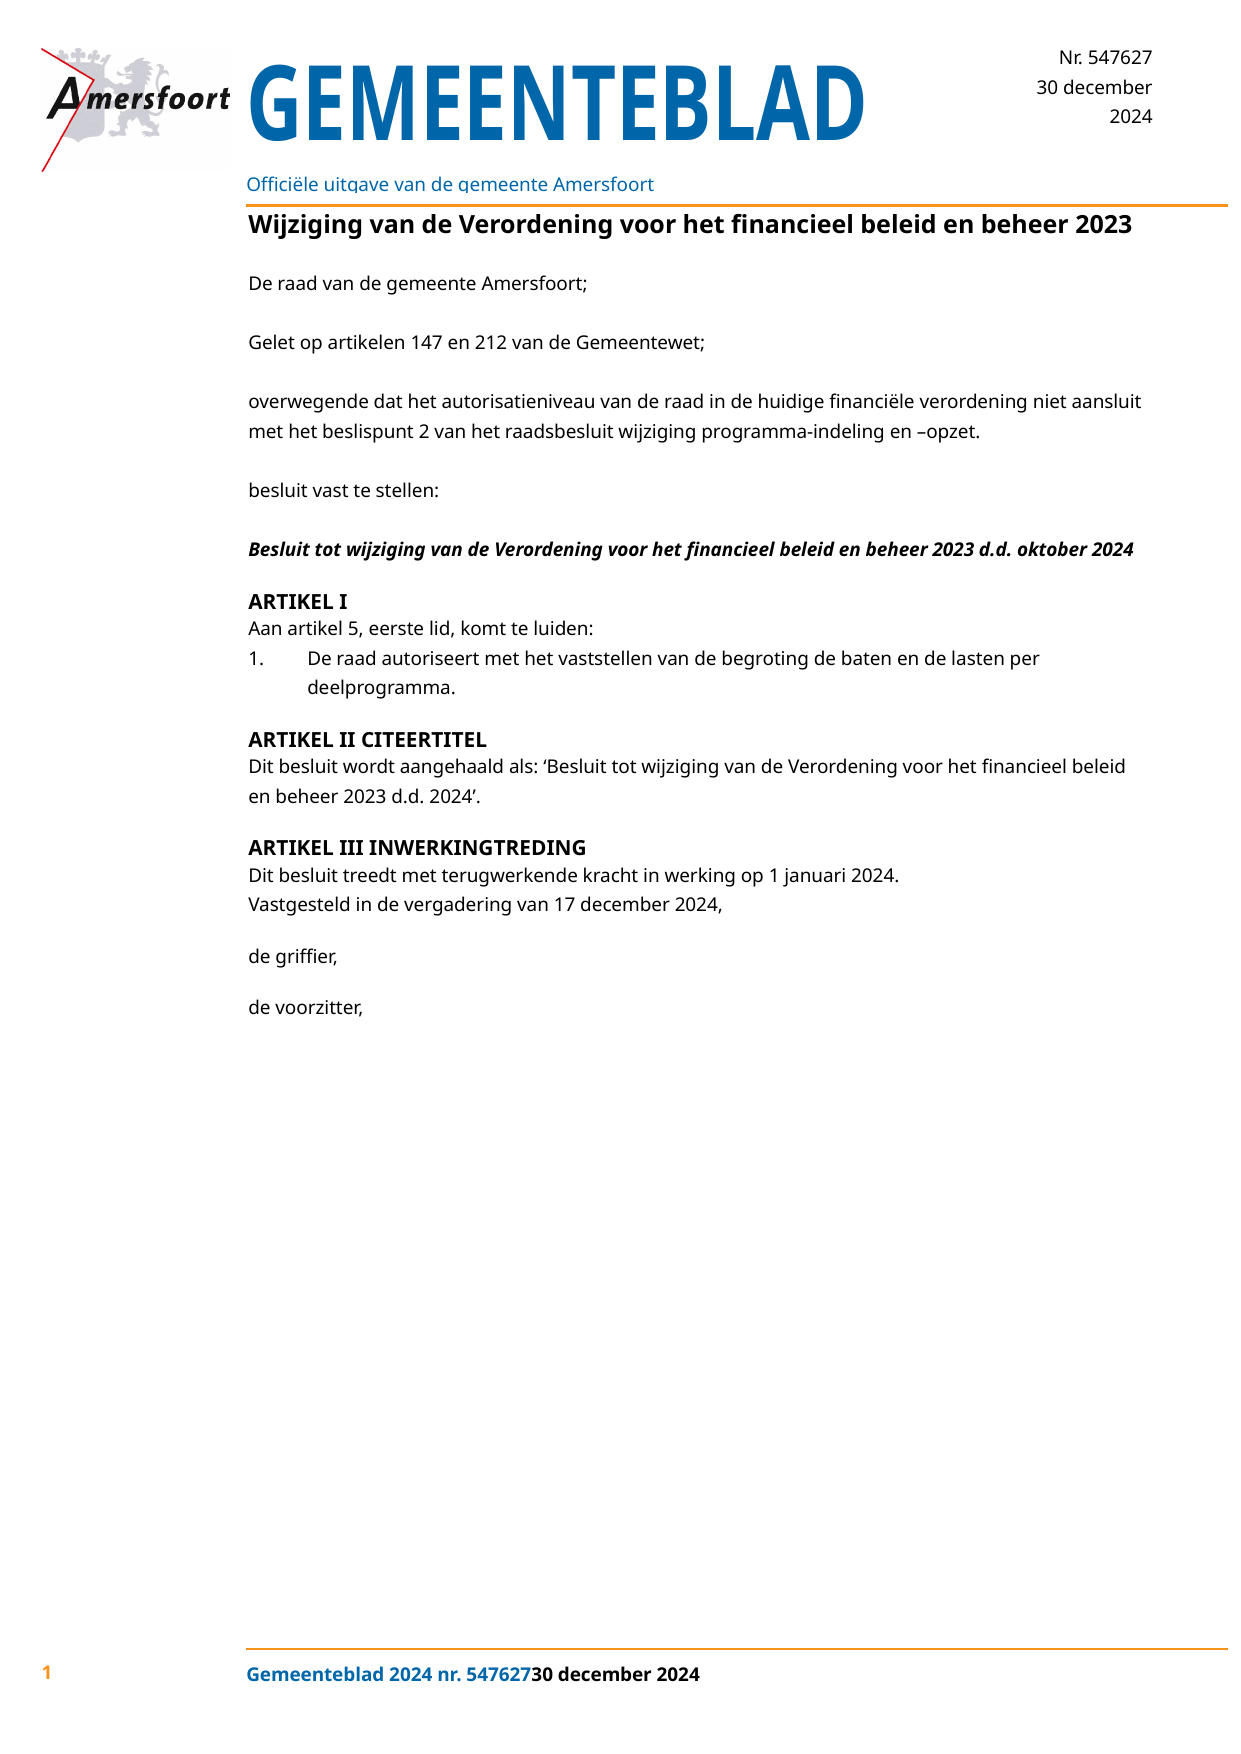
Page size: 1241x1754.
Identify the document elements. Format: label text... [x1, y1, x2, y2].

text ARTIKEL I [248, 587, 1152, 615]
text de voorzitter, [248, 994, 1152, 1020]
text Gelet op artikelen 147 en 212 van de Gemeentewet; [248, 329, 1152, 355]
list De raad autoriseert met het vaststellen van de begroting de baten en de lasten per deelprogramma. [248, 645, 1152, 700]
picture [41, 47, 231, 172]
text Dit besluit wordt aangehaald als: ‘Besluit tot wijziging van de Verordening voor het financieel beleid en beheer 2023 d.d. 2024’. [248, 753, 1152, 809]
text ARTIKEL II CITEERTITEL [248, 725, 1152, 753]
text overwegende dat het autorisatieniveau van de raad in de huidige financiële verordening niet aansluit met het beslispunt 2 van het raadsbesluit wijziging programma-indeling en –opzet. [248, 389, 1152, 444]
text Besluit tot wijziging van de Verordening voor het financieel beleid en beheer 2023 d.d. oktober 2024 [248, 537, 1152, 562]
text De raad van de gemeente Amersfoort; [248, 270, 1152, 296]
text Vastgesteld in de vergadering van 17 december 2024, [248, 891, 1152, 917]
text Wijziging van de Verordening voor het financieel beleid en beheer 2023 [248, 207, 1152, 241]
text besluit vast te stellen: [248, 477, 1152, 503]
text de griffier, [248, 943, 1152, 969]
text Dit besluit treedt met terugwerkende kracht in werking op 1 januari 2024. [248, 862, 1152, 888]
text ARTIKEL III INWERKINGTREDING [248, 833, 1152, 862]
text Aan artikel 5, eerste lid, komt te luiden: [248, 615, 1152, 641]
